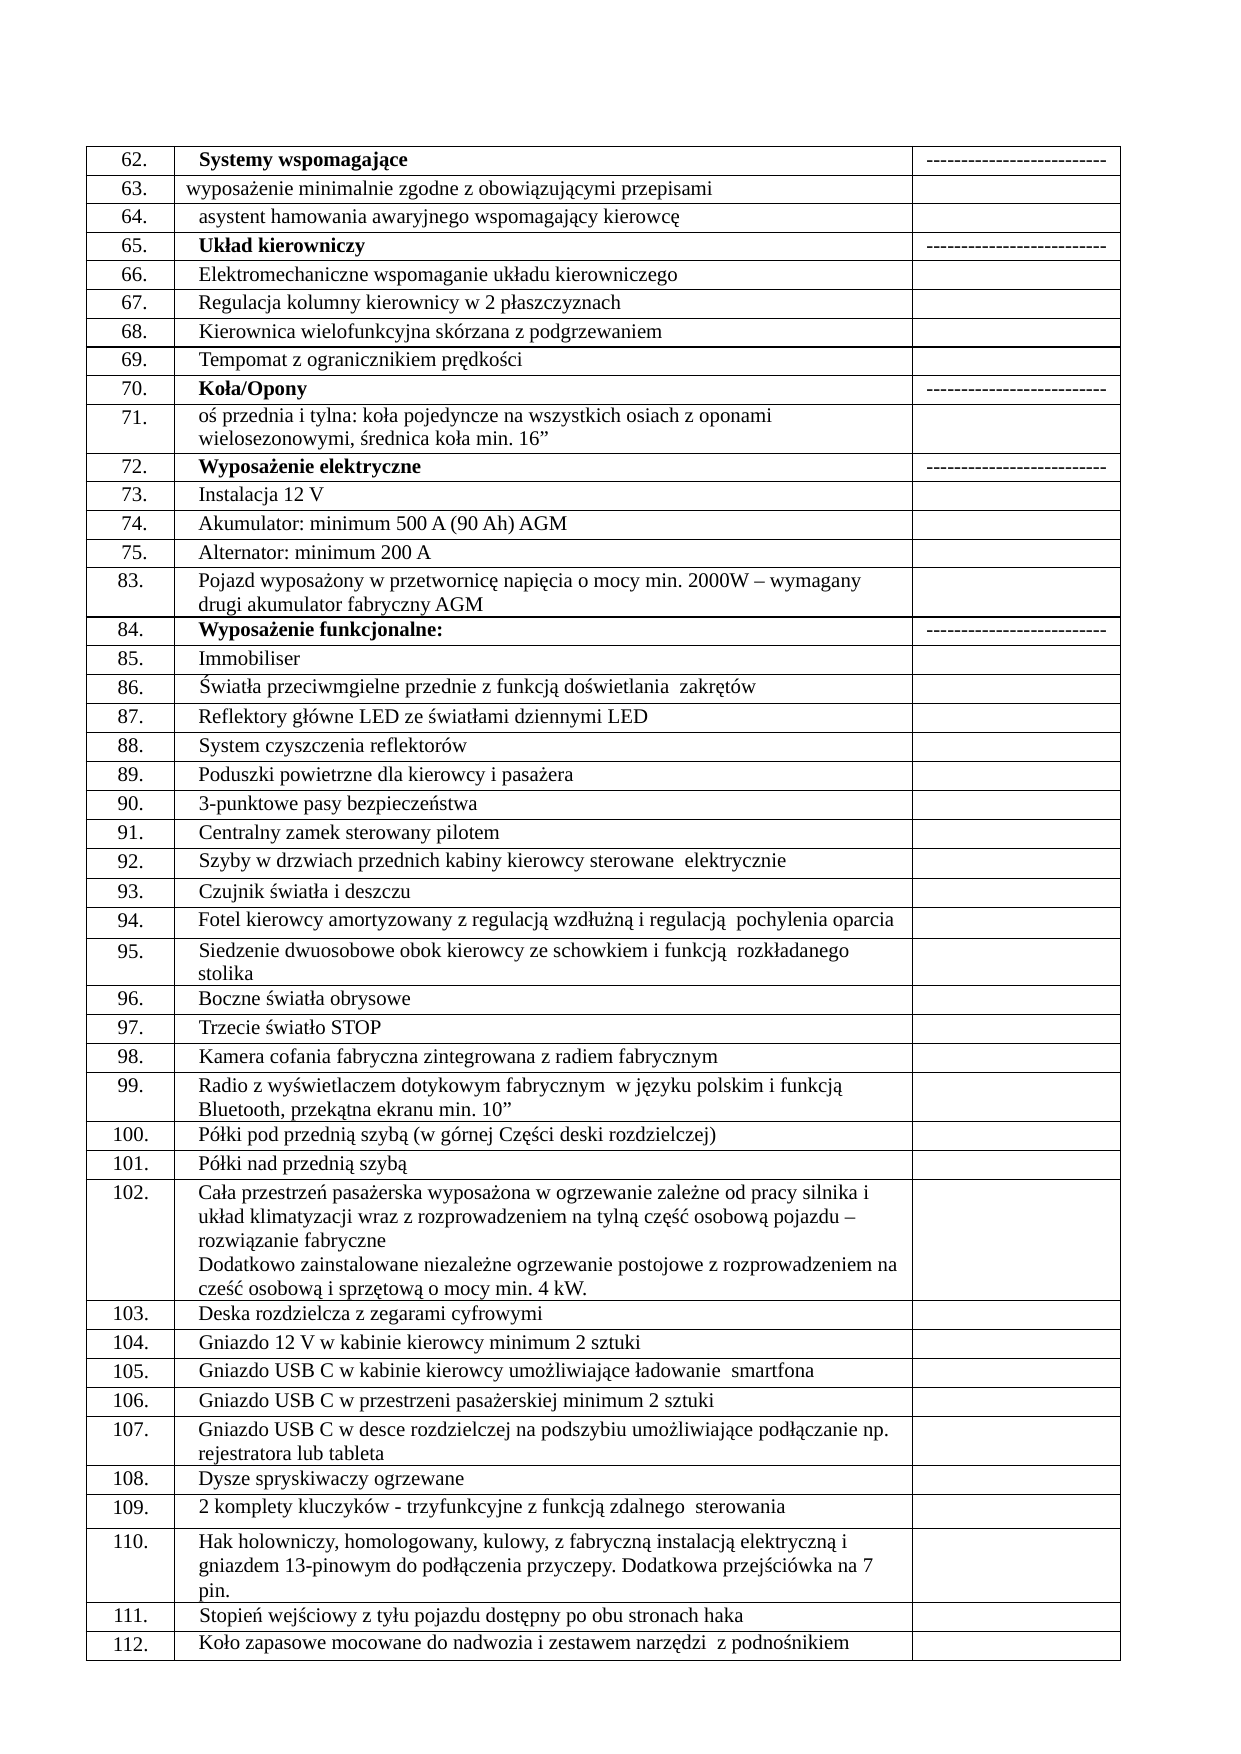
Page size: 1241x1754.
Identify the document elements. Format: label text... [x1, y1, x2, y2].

table_cell Czujnik światła i deszczu [175, 879, 912, 907]
table_cell [87, 319, 174, 346]
table_cell [913, 762, 1120, 790]
table_cell Elektromechaniczne wspomaganie układu kierowniczego [175, 261, 912, 289]
table_cell Alternator: minimum 200 A [175, 540, 912, 567]
table_cell Tempomat z ogranicznikiem prędkości [175, 348, 912, 375]
table_cell 87. [87, 704, 174, 732]
table_cell Instalacja 12 V [175, 482, 912, 510]
table_cell [913, 908, 1120, 938]
table_cell -------------------------- [913, 147, 1120, 174]
table_cell Fotel kierowcy amortyzowany z regulacją wzdłużną i regulacją pochylenia oparcia [175, 908, 912, 938]
table_cell 99. [87, 1073, 174, 1121]
table_cell 84. [87, 618, 174, 645]
table_cell [87, 261, 174, 289]
table_cell Koła/Opony [175, 376, 912, 404]
table_cell 88. [87, 733, 174, 761]
table_cell 106. [87, 1388, 174, 1416]
table_cell [87, 233, 174, 260]
table_cell Półki pod przednią szybą (w górnej Części deski rozdzielczej) [175, 1122, 912, 1150]
table_cell 98. [87, 1044, 174, 1072]
table_cell 110. [87, 1529, 174, 1602]
table_cell 105. [87, 1359, 174, 1387]
table_cell Systemy wspomagające [175, 147, 912, 174]
table_cell [913, 348, 1120, 375]
table_cell [913, 733, 1120, 761]
table_cell [913, 482, 1120, 510]
table_cell Regulacja kolumny kierownicy w 2 płaszczyznach [175, 290, 912, 318]
table_cell [913, 405, 1120, 453]
table_cell [913, 290, 1120, 318]
table_cell 92. [87, 849, 174, 878]
table_cell [913, 1122, 1120, 1150]
table_cell 100. [87, 1122, 174, 1150]
table_cell [87, 405, 174, 453]
table_cell [913, 791, 1120, 819]
table_cell Układ kierowniczy [175, 233, 912, 260]
table_cell [87, 204, 174, 232]
table_cell [913, 511, 1120, 538]
table_cell [87, 482, 174, 510]
table_cell [913, 1359, 1120, 1387]
table_cell Gniazdo USB C w kabinie kierowcy umożliwiające ładowanie smartfona [175, 1359, 912, 1387]
table_cell [913, 820, 1120, 848]
table_cell Kierownica wielofunkcyjna skórzana z podgrzewaniem [175, 319, 912, 346]
table_cell [913, 849, 1120, 878]
table_cell [87, 176, 174, 203]
table_cell [913, 704, 1120, 732]
table_cell 111. [87, 1603, 174, 1631]
table_cell Światła przeciwmgielne przednie z funkcją doświetlania zakrętów [175, 675, 912, 703]
table_cell [913, 646, 1120, 674]
table_cell [913, 1301, 1120, 1329]
table_cell Wyposażenie elektryczne [175, 454, 912, 481]
table_cell [913, 675, 1120, 703]
table_cell Gniazdo USB C w przestrzeni pasażerskiej minimum 2 sztuki [175, 1388, 912, 1416]
table_cell Reflektory główne LED ze światłami dziennymi LED [175, 704, 912, 732]
table_cell -------------------------- [913, 233, 1120, 260]
table_cell [913, 1495, 1120, 1528]
table_cell Koło zapasowe mocowane do nadwozia i zestawem narzędzi z podnośnikiem [175, 1632, 912, 1659]
table_cell [913, 1151, 1120, 1179]
table_cell -------------------------- [913, 454, 1120, 481]
table_cell [913, 319, 1120, 346]
table_cell 109. [87, 1495, 174, 1528]
table_cell Kamera cofania fabryczna zintegrowana z radiem fabrycznym [175, 1044, 912, 1072]
table_cell System czyszczenia reflektorów [175, 733, 912, 761]
table_cell [913, 1466, 1120, 1494]
table_cell Gniazdo 12 V w kabinie kierowcy minimum 2 sztuki [175, 1330, 912, 1358]
table_cell oś przednia i tylna: koła pojedyncze na wszystkich osiach z oponami wielosezonowymi, średnica koła min. 16” [175, 405, 912, 453]
table_cell 94. [87, 908, 174, 938]
table_cell 112. [87, 1632, 174, 1659]
table_cell [87, 454, 174, 481]
table_cell [913, 1603, 1120, 1631]
table_cell 91. [87, 820, 174, 848]
table_cell Akumulator: minimum 500 A (90 Ah) AGM [175, 511, 912, 538]
table_cell [87, 511, 174, 538]
table_cell -------------------------- [913, 618, 1120, 645]
table_cell 86. [87, 675, 174, 703]
table_cell [87, 376, 174, 404]
table_cell 108. [87, 1466, 174, 1494]
table_cell [913, 1388, 1120, 1416]
table_cell 89. [87, 762, 174, 790]
table_cell [913, 1330, 1120, 1358]
table_cell Wyposażenie funkcjonalne: [175, 618, 912, 645]
table_cell [913, 176, 1120, 203]
table_cell [913, 261, 1120, 289]
table_cell Dysze spryskiwaczy ogrzewane [175, 1466, 912, 1494]
table_cell Immobiliser [175, 646, 912, 674]
table_cell [913, 986, 1120, 1014]
table_cell [913, 1015, 1120, 1043]
table_cell Deska rozdzielcza z zegarami cyfrowymi [175, 1301, 912, 1329]
table_cell 83. [87, 568, 174, 616]
table_cell 97. [87, 1015, 174, 1043]
table_cell -------------------------- [913, 376, 1120, 404]
table_cell [913, 1632, 1120, 1659]
table_cell Szyby w drzwiach przednich kabiny kierowcy sterowane elektrycznie [175, 849, 912, 878]
table_cell Boczne światła obrysowe [175, 986, 912, 1014]
table_cell [87, 540, 174, 567]
table_cell [913, 540, 1120, 567]
table_cell asystent hamowania awaryjnego wspomagający kierowcę [175, 204, 912, 232]
table_cell 104. [87, 1330, 174, 1358]
table_cell 102. [87, 1180, 174, 1300]
table_cell Centralny zamek sterowany pilotem [175, 820, 912, 848]
table_cell 95. [87, 939, 174, 985]
table_cell [913, 1417, 1120, 1465]
table_cell Stopień wejściowy z tyłu pojazdu dostępny po obu stronach haka [175, 1603, 912, 1631]
table_cell 101. [87, 1151, 174, 1179]
table_cell Poduszki powietrzne dla kierowcy i pasażera [175, 762, 912, 790]
table_cell Trzecie światło STOP [175, 1015, 912, 1043]
table_cell [913, 568, 1120, 616]
table_cell [913, 204, 1120, 232]
table_cell 90. [87, 791, 174, 819]
table_cell [913, 939, 1120, 985]
table_cell 93. [87, 879, 174, 907]
table_cell [87, 348, 174, 375]
table_cell 107. [87, 1417, 174, 1465]
table_cell [913, 1044, 1120, 1072]
table_cell 2 komplety kluczyków - trzyfunkcyjne z funkcją zdalnego sterowania [175, 1495, 912, 1528]
table_cell 96. [87, 986, 174, 1014]
table_cell 103. [87, 1301, 174, 1329]
table_cell [87, 147, 174, 174]
table_cell [913, 1073, 1120, 1121]
table_cell [913, 879, 1120, 907]
table_cell wyposażenie minimalnie zgodne z obowiązującymi przepisami [175, 176, 912, 203]
table_cell 3-punktowe pasy bezpieczeństwa [175, 791, 912, 819]
table_cell [913, 1180, 1120, 1300]
table_cell Półki nad przednią szybą [175, 1151, 912, 1179]
table_cell 85. [87, 646, 174, 674]
table_cell [87, 290, 174, 318]
table_cell [913, 1529, 1120, 1602]
